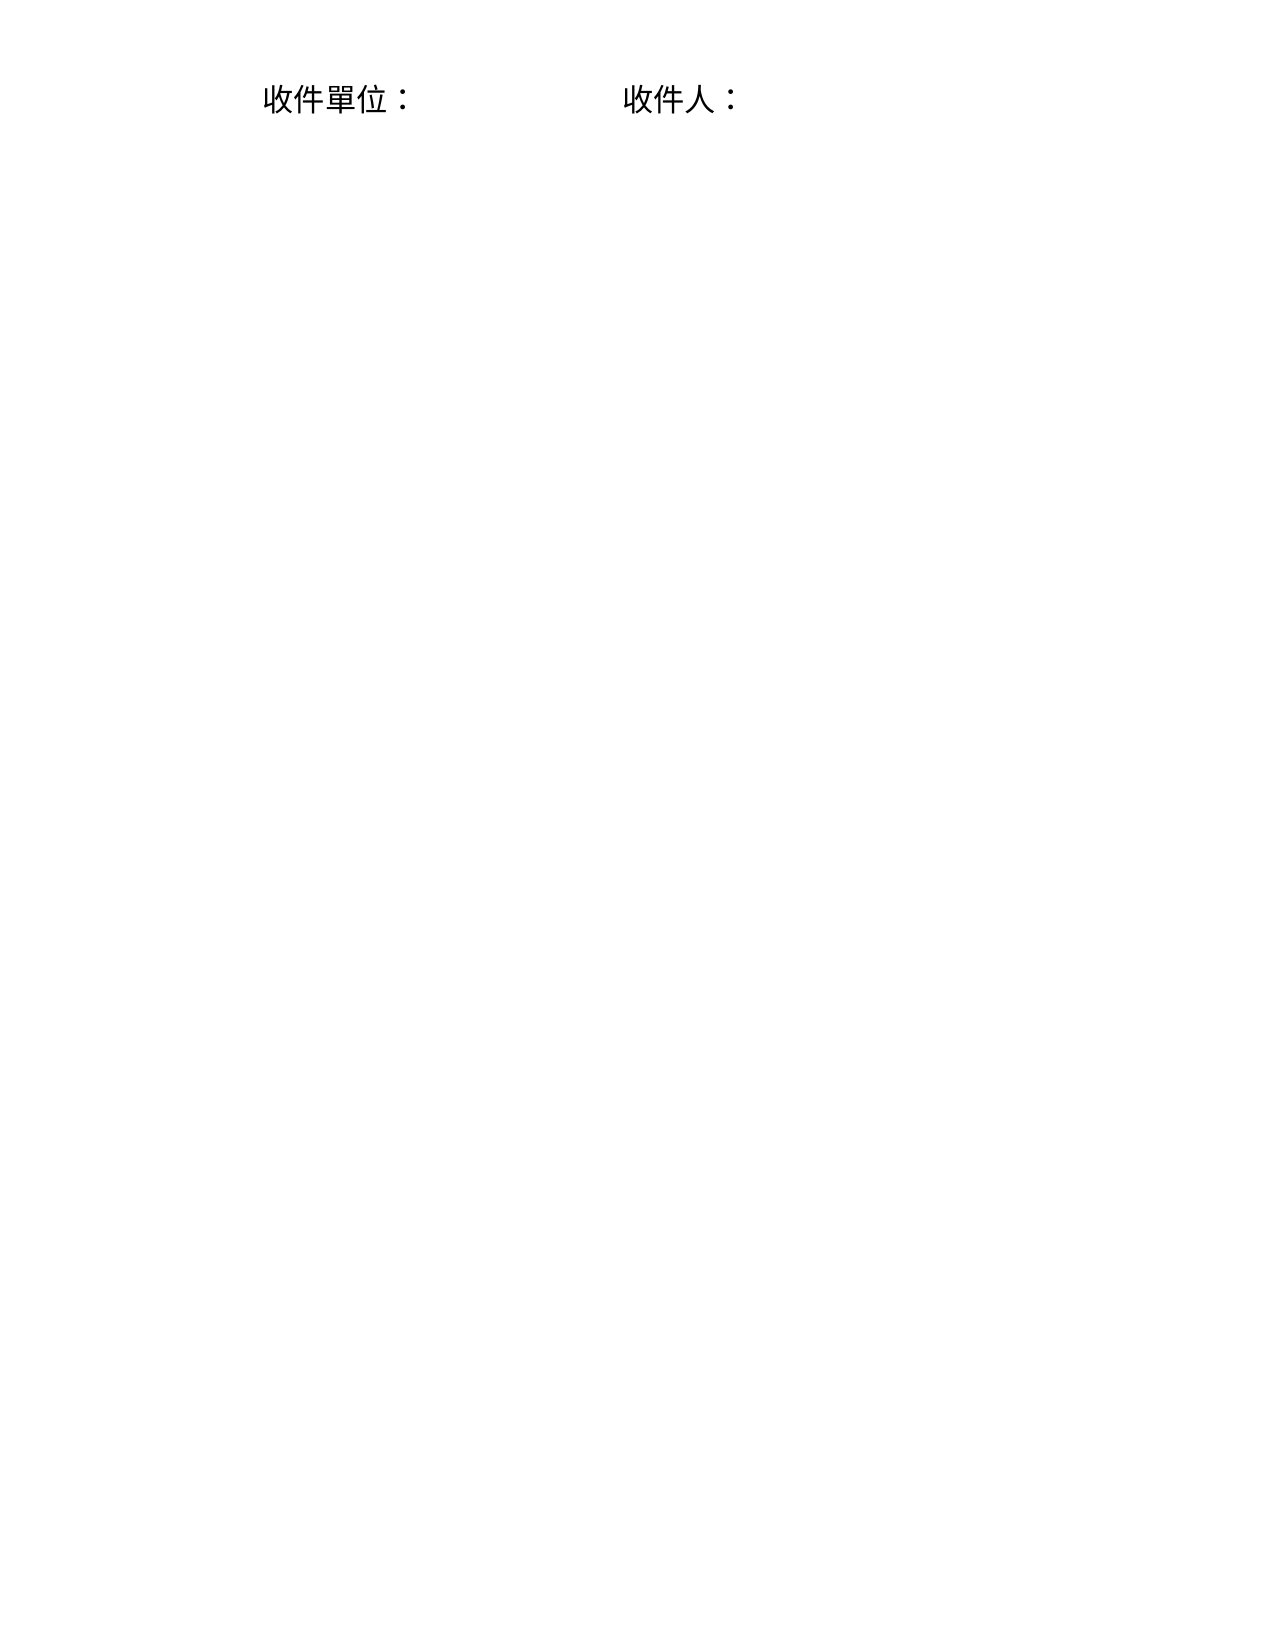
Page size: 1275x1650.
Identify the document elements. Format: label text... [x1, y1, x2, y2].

text 收件單位： 收件人： [75, 75, 1200, 120]
